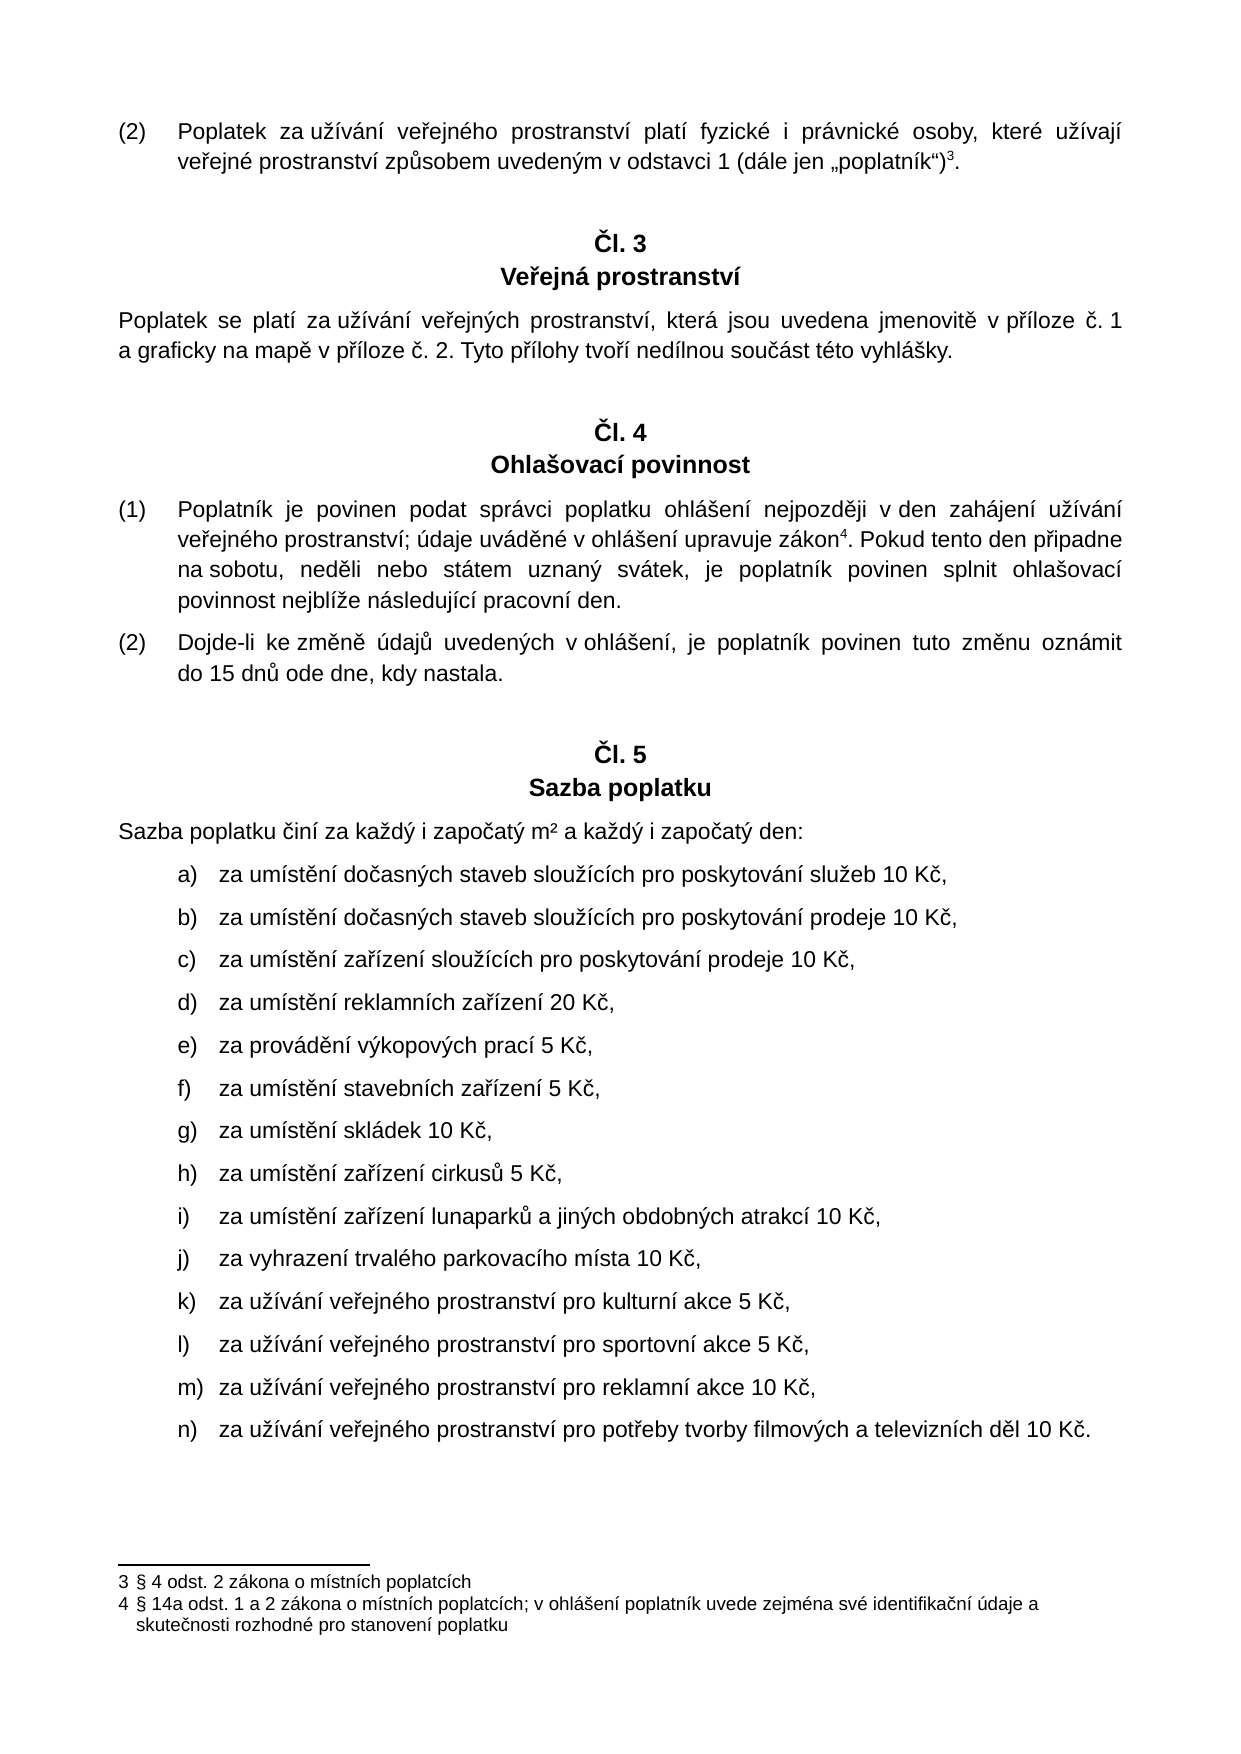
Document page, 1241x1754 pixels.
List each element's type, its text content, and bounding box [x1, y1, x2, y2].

list za umístění reklamních zařízení 20 Kč, [177, 989, 1122, 1016]
list za umístění dočasných staveb sloužících pro poskytování služeb 10 Kč, [177, 861, 1122, 887]
list za vyhrazení trvalého parkovacího místa 10 Kč, [177, 1245, 1122, 1272]
list za užívání veřejného prostranství pro kulturní akce 5 Kč, [177, 1288, 1122, 1314]
list za umístění zařízení cirkusů 5 Kč, [177, 1160, 1122, 1186]
list § 4 odst. 2 zákona o místních poplatcích [118, 1571, 1122, 1592]
list za provádění výkopových prací 5 Kč, [177, 1032, 1122, 1058]
list Poplatník je povinen podat správci poplatku ohlášení nejpozději v den zahájení užívání veřejného prostranství; údaje uváděné v ohlášení upravuje zákon. Pokud tento den připadne na sobotu, neděli nebo státem uznaný svátek, je poplatník povinen splnit ohlašovací povinnost nejblíže následující pracovní den. [118, 496, 1122, 613]
list Dojde-li ke změně údajů uvedených v ohlášení, je poplatník povinen tuto změnu oznámit do 15 dnů ode dne, kdy nastala. [118, 629, 1122, 686]
list za umístění skládek 10 Kč, [177, 1117, 1122, 1144]
list za užívání veřejného prostranství pro potřeby tvorby filmových a televizních děl 10 Kč. [177, 1416, 1122, 1443]
text Sazba poplatku činí za každý i započatý m² a každý i započatý den: [118, 818, 1122, 845]
list za umístění dočasných staveb sloužících pro poskytování prodeje 10 Kč, [177, 904, 1122, 930]
text Poplatek se platí za užívání veřejných prostranství, která jsou uvedena jmenovitě v příloze č. 1 a graficky na mapě v příloze č. 2. Tyto přílohy tvoří nedílnou součást této vyhlášky. [118, 307, 1122, 364]
list za užívání veřejného prostranství pro sportovní akce 5 Kč, [177, 1331, 1122, 1357]
list za umístění zařízení lunaparků a jiných obdobných atrakcí 10 Kč, [177, 1203, 1122, 1229]
subtitle Čl. 3 Veřejná prostranství [118, 228, 1122, 290]
list za užívání veřejného prostranství pro reklamní akce 10 Kč, [177, 1373, 1122, 1400]
list § 14a odst. 1 a 2 zákona o místních poplatcích; v ohlášení poplatník uvede zejména své identifikační údaje a skutečnosti rozhodné pro stanovení poplatku [118, 1592, 1122, 1635]
subtitle Čl. 5 Sazba poplatku [118, 740, 1122, 802]
list za umístění stavebních zařízení 5 Kč, [177, 1074, 1122, 1101]
list Poplatek za užívání veřejného prostranství platí fyzické i právnické osoby, které užívají veřejné prostranství způsobem uvedeným v odstavci 1 (dále jen „poplatník“). [118, 118, 1122, 175]
subtitle Čl. 4 Ohlašovací povinnost [118, 417, 1122, 479]
list za umístění zařízení sloužících pro poskytování prodeje 10 Kč, [177, 946, 1122, 973]
